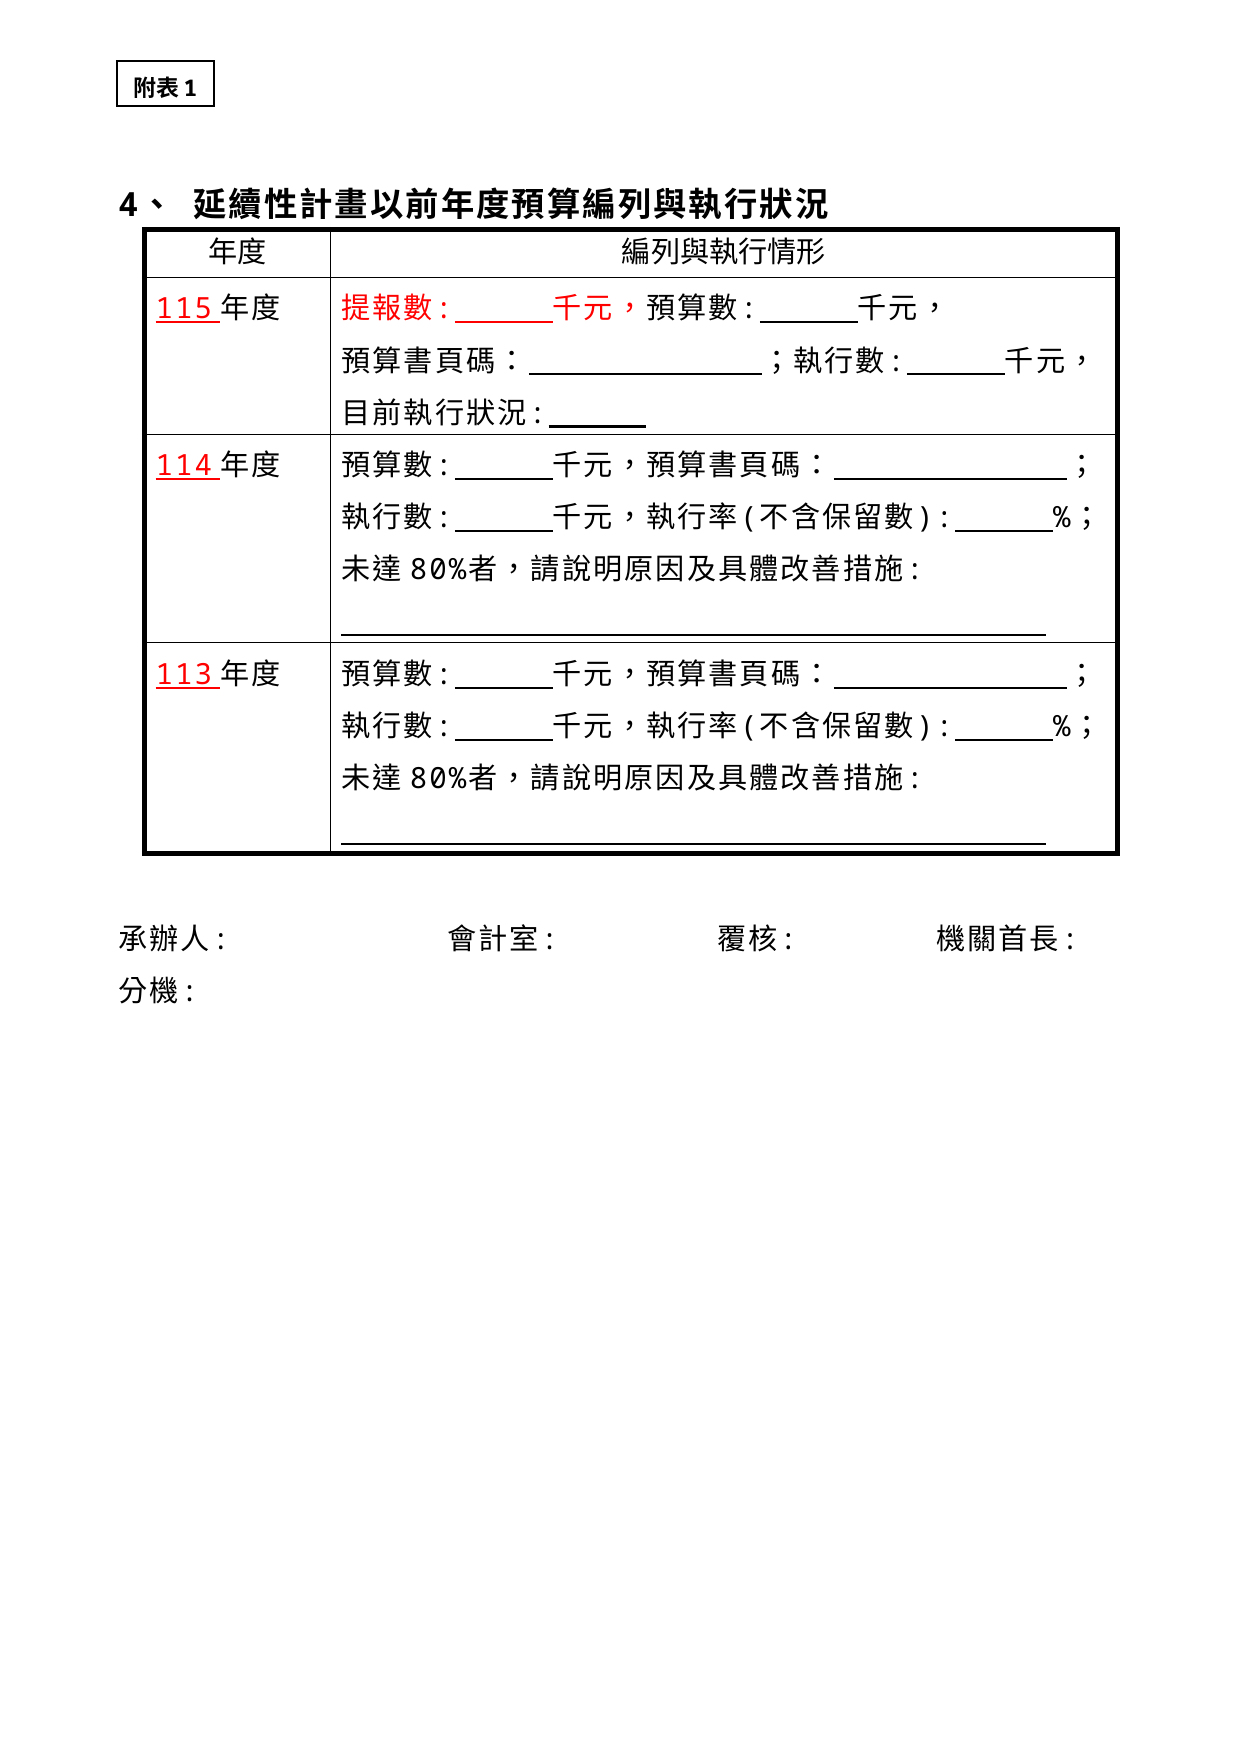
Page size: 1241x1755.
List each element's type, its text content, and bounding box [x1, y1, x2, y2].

table_cell 114年度 [147, 435, 330, 642]
text 附表1 [133, 70, 198, 97]
table_header 編列與執行情形 [331, 232, 1115, 277]
text 承辦人: 會計室: 覆核: 機關首長: [118, 908, 1122, 960]
text 分機: [118, 960, 1122, 1012]
table_cell 預算數: 千元，預算書頁碼： ； 執行數: 千元，執行率(不含保留數): %； 未達80%者，請說明原因及具體改善措施: [331, 643, 1115, 851]
table_cell 提報數: 千元，預算數: 千元， 預算書頁碼： ；執行數: 千元， 目前執行狀況: [331, 278, 1115, 433]
table_cell 115年度 [147, 278, 330, 433]
table_cell 113年度 [147, 643, 330, 851]
list 延續性計畫以前年度預算編列與執行狀況 [118, 175, 1122, 227]
table_cell 預算數: 千元，預算書頁碼： ； 執行數: 千元，執行率(不含保留數): %； 未達80%者，請說明原因及具體改善措施: [331, 435, 1115, 642]
table_header 年度 [147, 232, 330, 277]
